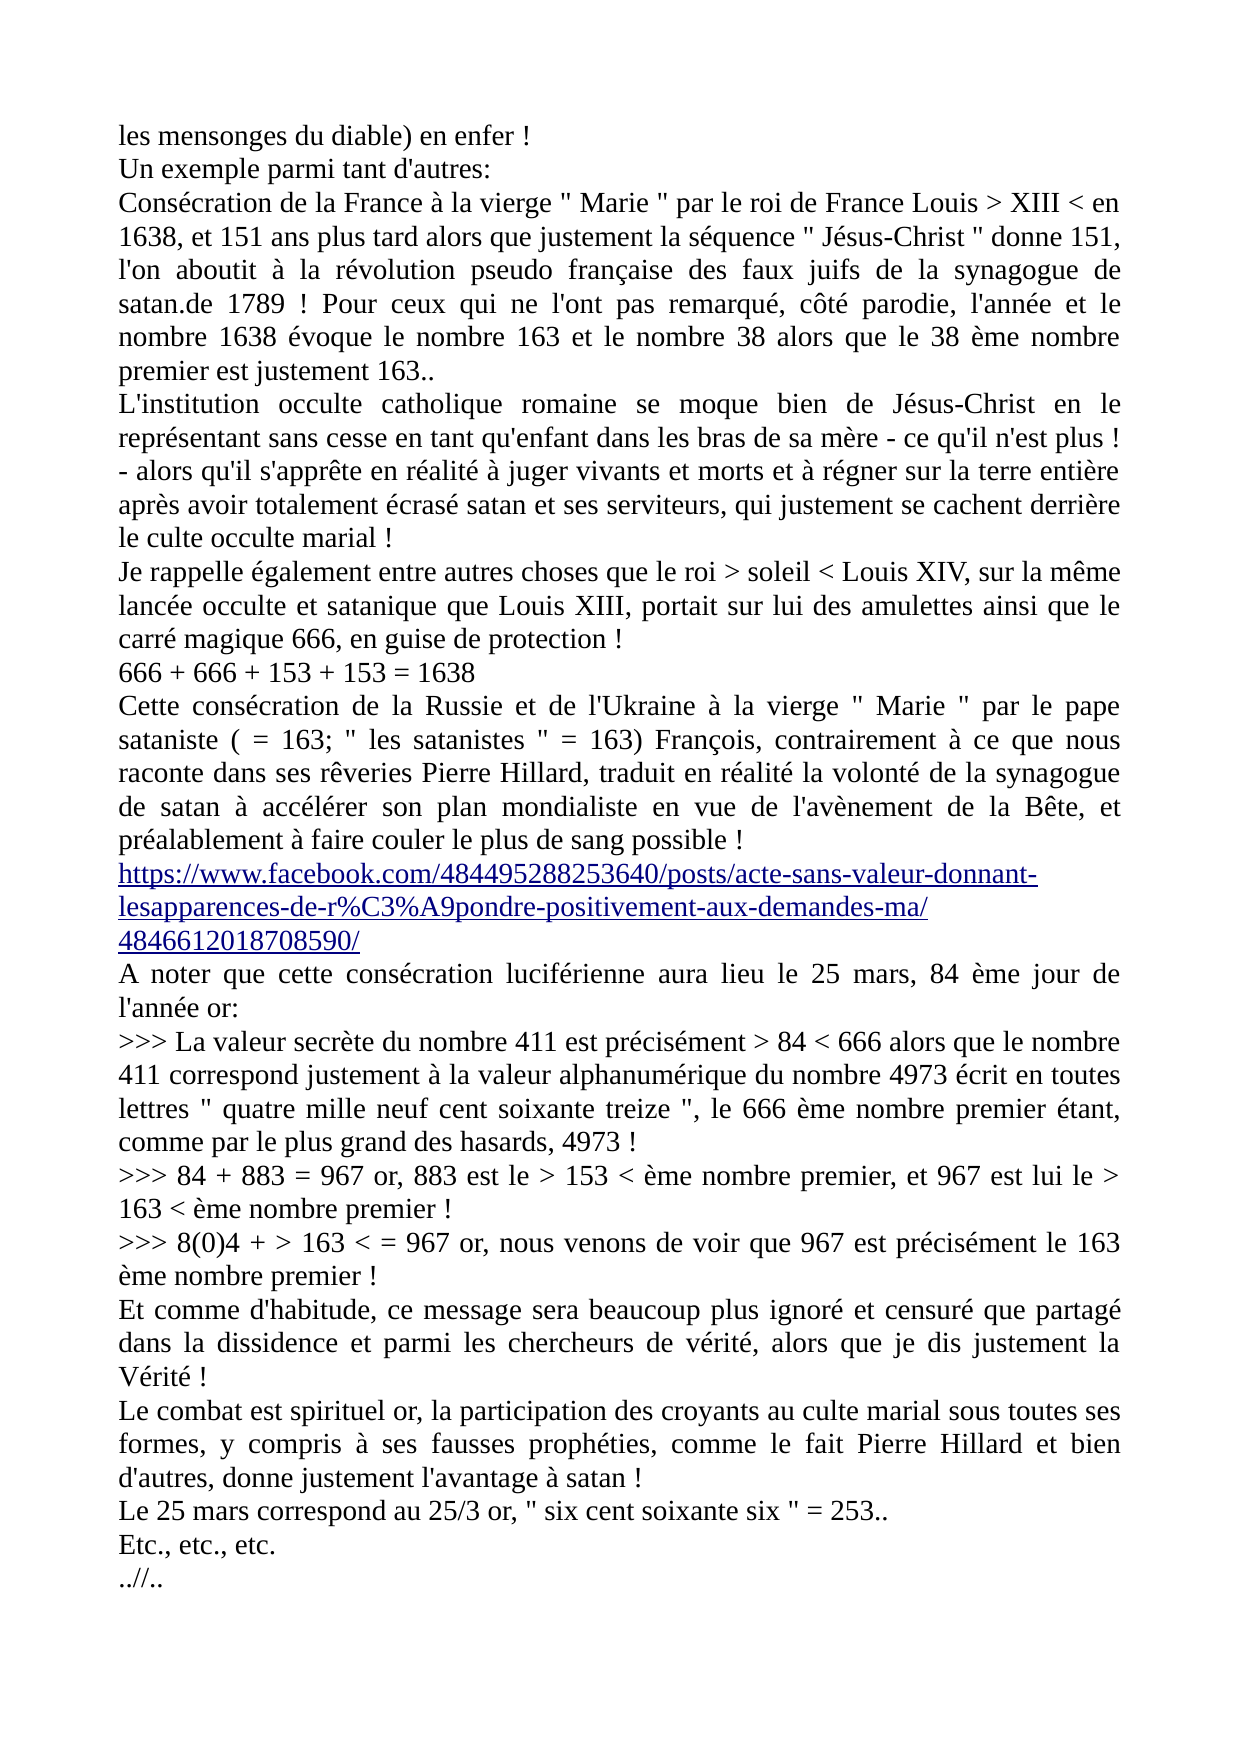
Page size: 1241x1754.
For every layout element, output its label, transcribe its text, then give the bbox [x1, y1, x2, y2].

text ..//.. [118, 1560, 1122, 1594]
text Et comme d'habitude, ce message sera beaucoup plus ignoré et censuré que partagé dans la dissidence et parmi les chercheurs de vérité, alors que je dis justement la Vérité ! [118, 1292, 1122, 1393]
text les mensonges du diable) en enfer ! [118, 118, 1122, 152]
text Le 25 mars correspond au 25/3 or, " six cent soixante six " = 253.. [118, 1493, 1122, 1527]
text >>> 8(0)4 + > 163 < = 967 or, nous venons de voir que 967 est précisément le 163 ème nombre premier ! [118, 1225, 1122, 1292]
text Le combat est spirituel or, la participation des croyants au culte marial sous toutes ses formes, y compris à ses fausses prophéties, comme le fait Pierre Hillard et bien d'autres, donne justement l'avantage à satan ! [118, 1393, 1122, 1493]
text https://www.facebook.com/484495288253640/posts/acte-sans-valeur-donnant-lesapparences-de-r%C3%A9pondre-positivement-aux-demandes-ma/4846612018708590/ [118, 856, 1122, 957]
text 666 + 666 + 153 + 153 = 1638 [118, 655, 1122, 688]
text >>> 84 + 883 = 967 or, 883 est le > 153 < ème nombre premier, et 967 est lui le > 163 < ème nombre premier ! [118, 1158, 1122, 1225]
text Un exemple parmi tant d'autres: [118, 152, 1122, 185]
text Etc., etc., etc. [118, 1527, 1122, 1560]
text >>> La valeur secrète du nombre 411 est précisément > 84 < 666 alors que le nombre 411 correspond justement à la valeur alphanumérique du nombre 4973 écrit en toutes lettres " quatre mille neuf cent soixante treize ", le 666 ème nombre premier étant, comme par le plus grand des hasards, 4973 ! [118, 1024, 1122, 1158]
text Je rappelle également entre autres choses que le roi > soleil < Louis XIV, sur la même lancée occulte et satanique que Louis XIII, portait sur lui des amulettes ainsi que le carré magique 666, en guise de protection ! [118, 554, 1122, 655]
text Consécration de la France à la vierge " Marie " par le roi de France Louis > XIII < en 1638, et 151 ans plus tard alors que justement la séquence " Jésus-Christ " donne 151, l'on aboutit à la révolution pseudo française des faux juifs de la synagogue de satan.de 1789 ! Pour ceux qui ne l'ont pas remarqué, côté parodie, l'année et le nombre 1638 évoque le nombre 163 et le nombre 38 alors que le 38 ème nombre premier est justement 163.. [118, 185, 1122, 386]
text L'institution occulte catholique romaine se moque bien de Jésus-Christ en le représentant sans cesse en tant qu'enfant dans les bras de sa mère - ce qu'il n'est plus ! - alors qu'il s'apprête en réalité à juger vivants et morts et à régner sur la terre entière après avoir totalement écrasé satan et ses serviteurs, qui justement se cachent derrière le culte occulte marial ! [118, 386, 1122, 554]
text Cette consécration de la Russie et de l'Ukraine à la vierge " Marie " par le pape sataniste ( = 163; " les satanistes " = 163) François, contrairement à ce que nous raconte dans ses rêveries Pierre Hillard, traduit en réalité la volonté de la synagogue de satan à accélérer son plan mondialiste en vue de l'avènement de la Bête, et préalablement à faire couler le plus de sang possible ! [118, 688, 1122, 856]
text A noter que cette consécration luciférienne aura lieu le 25 mars, 84 ème jour de l'année or: [118, 957, 1122, 1024]
